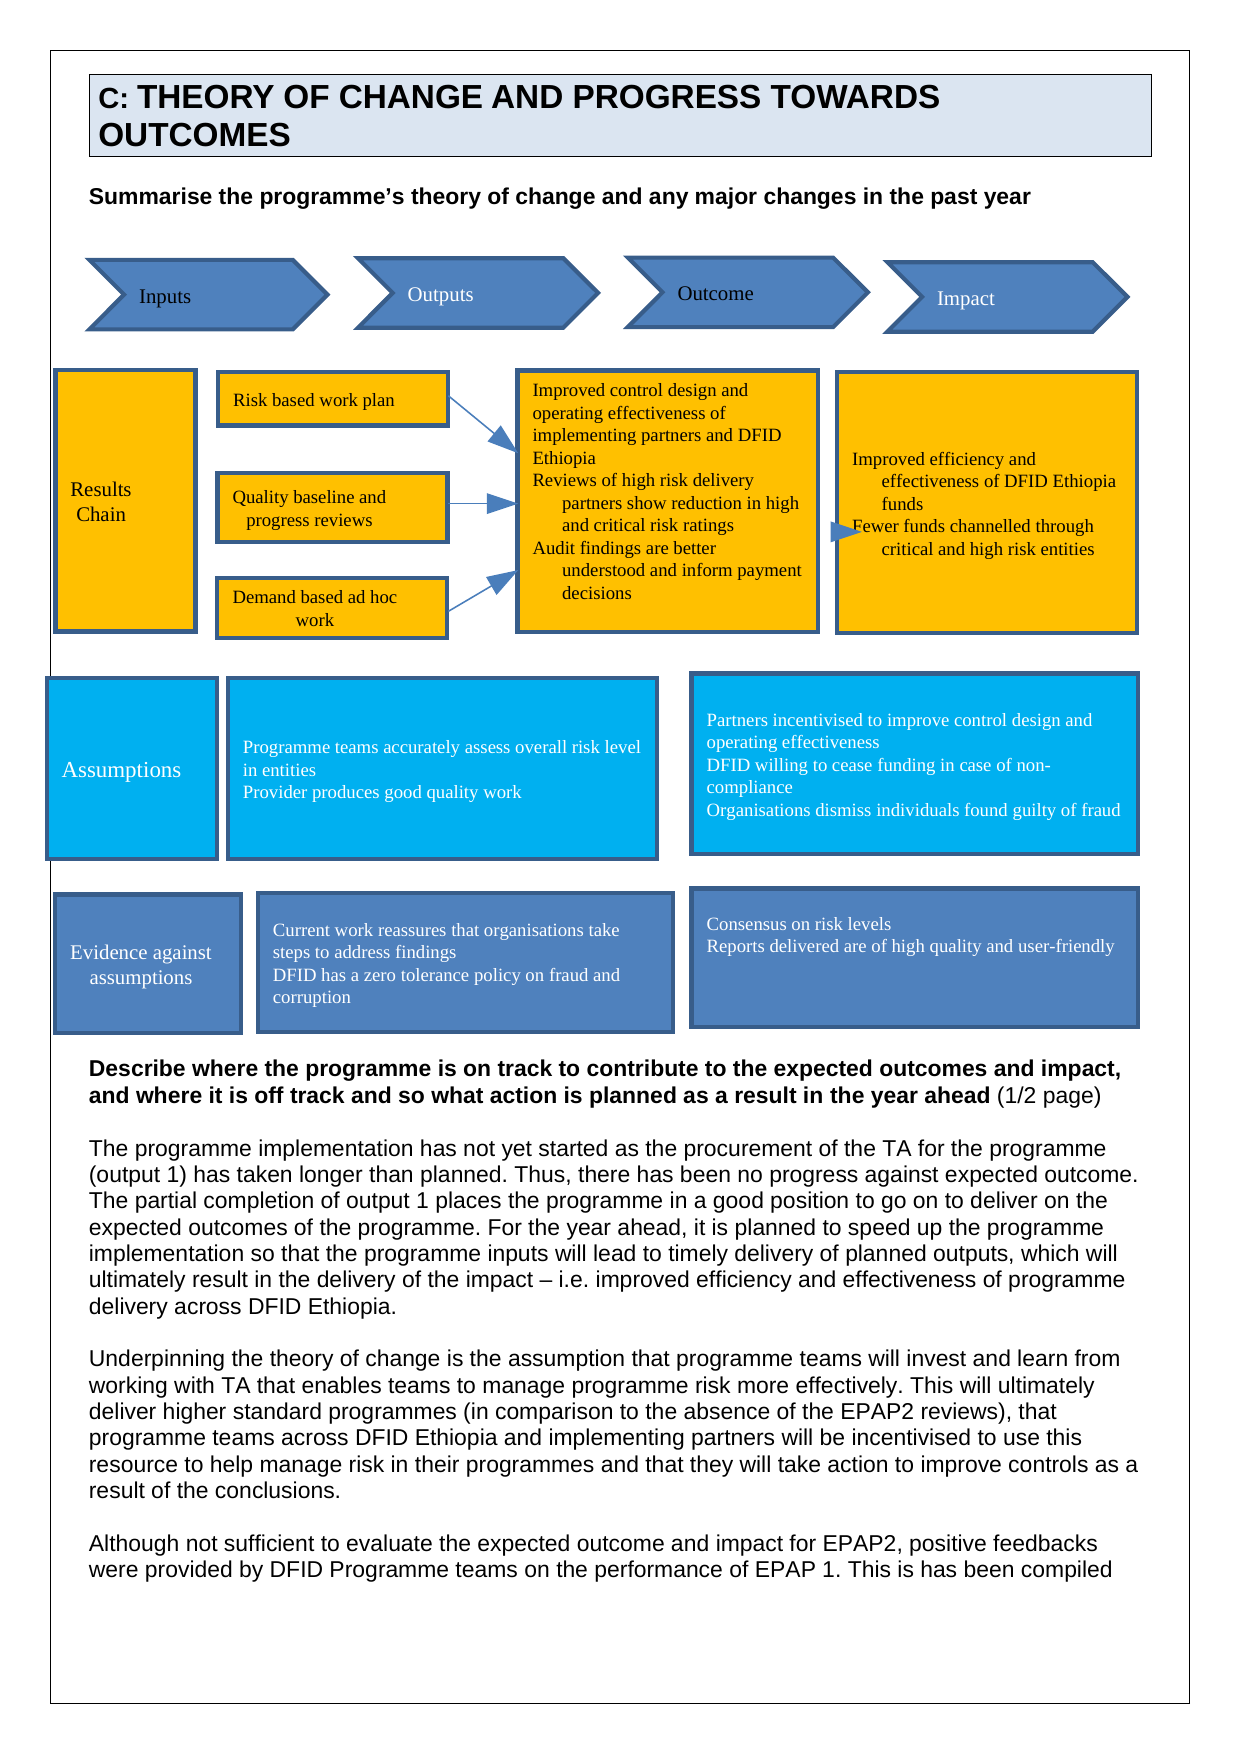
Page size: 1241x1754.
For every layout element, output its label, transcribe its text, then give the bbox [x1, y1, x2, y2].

text Summarise the programme’s theory of change and any major changes in the past year [89, 183, 1152, 210]
text The programme implementation has not yet started as the procurement of the TA for the programme (output 1) has taken longer than planned. Thus, there has been no progress against expected outcome. The partial completion of output 1 places the programme in a good position to go on to deliver on the expected outcomes of the programme. For the year ahead, it is planned to speed up the programme implementation so that the programme inputs will lead to timely delivery of planned outputs, which will ultimately result in the delivery of the impact – i.e. improved efficiency and effectiveness of programme delivery across DFID Ethiopia. [89, 1134, 1152, 1319]
text Underpinning the theory of change is the assumption that programme teams will invest and learn from working with TA that enables teams to manage programme risk more effectively. This will ultimately deliver higher standard programmes (in comparison to the absence of the EPAP2 reviews), that programme teams across DFID Ethiopia and implementing partners will be incentivised to use this resource to help manage risk in their programmes and that they will take action to improve controls as a result of the conclusions. [89, 1345, 1152, 1503]
text Describe where the programme is on track to contribute to the expected outcomes and impact, and where it is off track and so what action is planned as a result in the year ahead (1/2 page) [89, 1055, 1152, 1108]
text Although not sufficient to evaluate the expected outcome and impact for EPAP2, positive feedbacks were provided by DFID Programme teams on the performance of EPAP 1. This is has been compiled [89, 1530, 1152, 1582]
subtitle C: THEORY OF CHANGE AND PROGRESS TOWARDS OUTCOMES [90, 75, 1151, 156]
